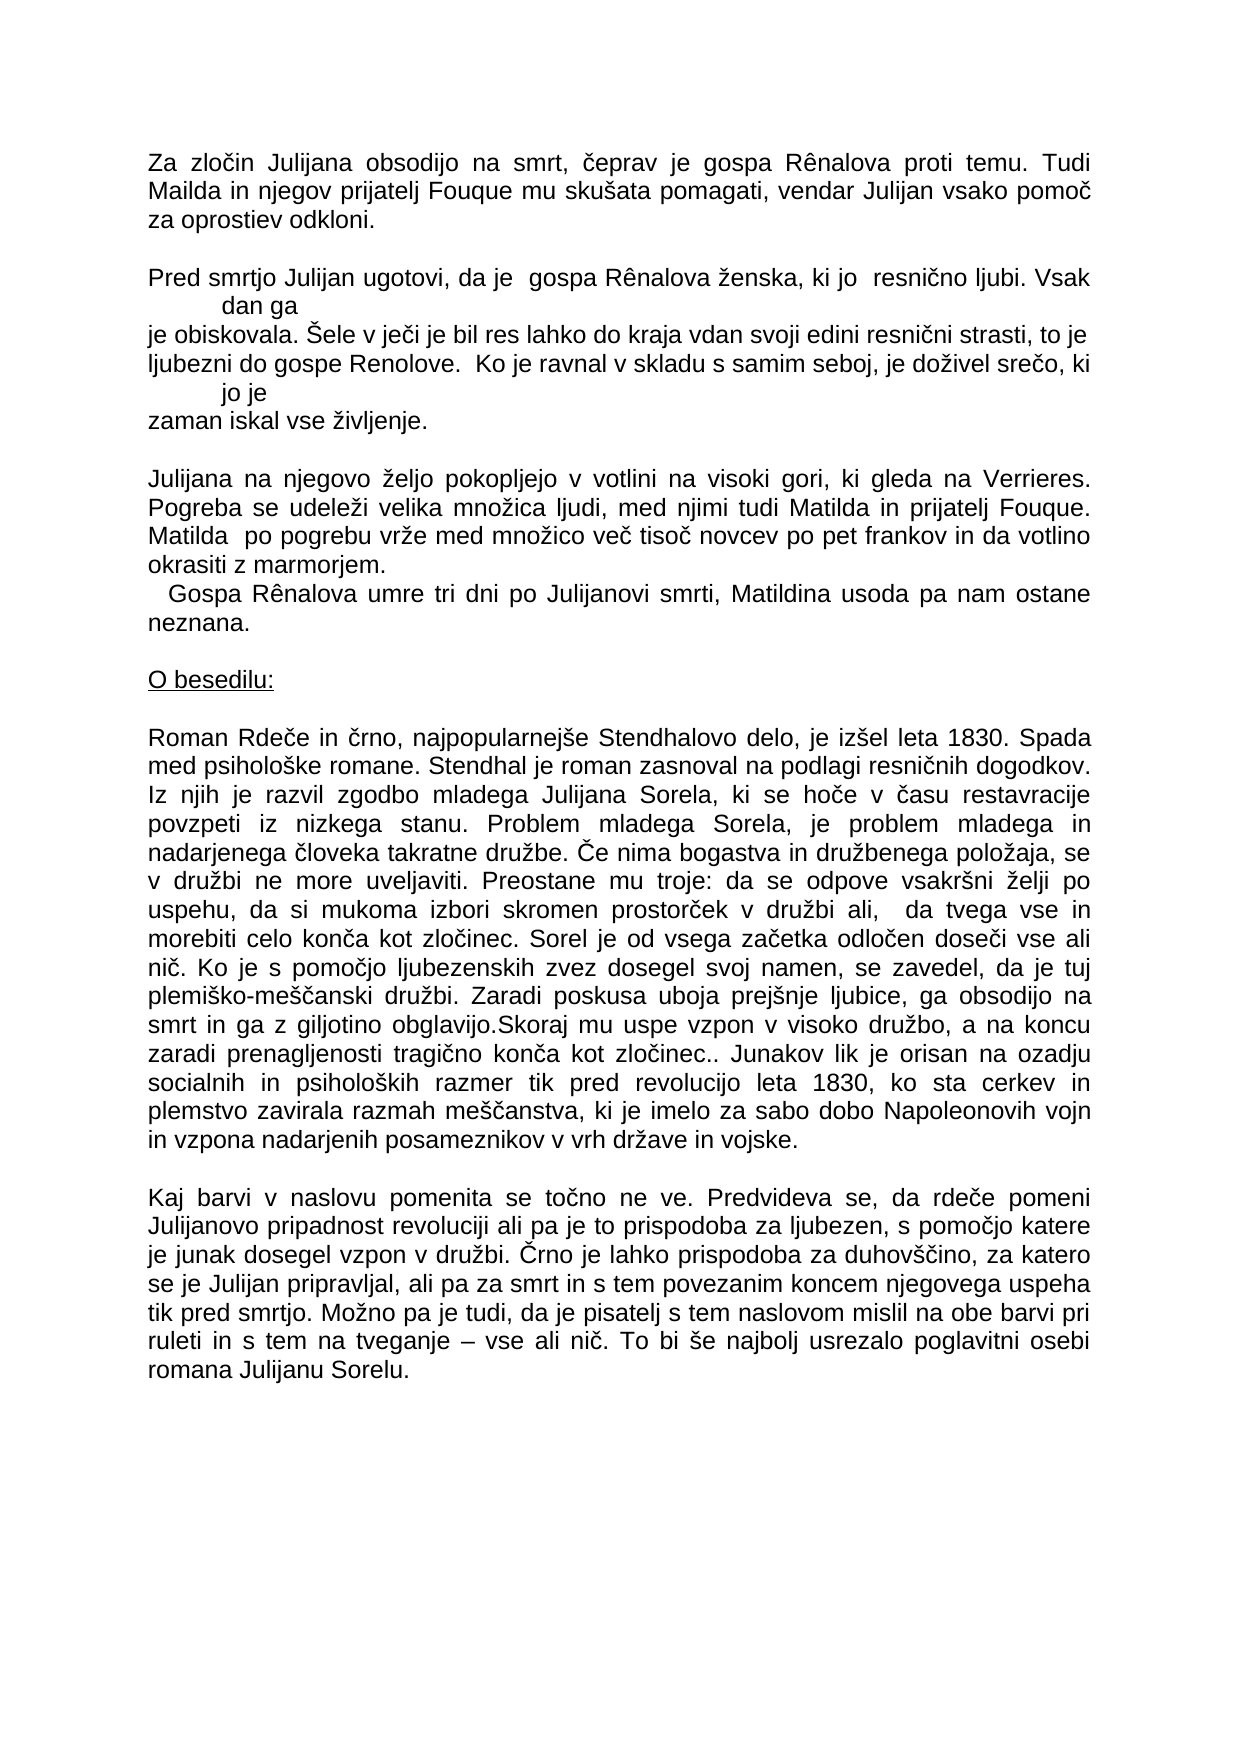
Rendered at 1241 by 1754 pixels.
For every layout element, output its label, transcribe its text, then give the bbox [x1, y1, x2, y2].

text je obiskovala. Šele v ječi je bil res lahko do kraja vdan svoji edini resnični strasti, to je [148, 320, 1093, 349]
text Za zločin Julijana obsodijo na smrt, čeprav je gospa Rênalova proti temu. Tudi Mailda in njegov prijatelj Fouque mu skušata pomagati, vendar Julijan vsako pomoč za oprostiev odkloni. [148, 148, 1093, 234]
text O besedilu: [148, 665, 1093, 694]
text Julijana na njegovo željo pokopljejo v votlini na visoki gori, ki gleda na Verrieres. Pogreba se udeleži velika množica ljudi, med njimi tudi Matilda in prijatelj Fouque. Matilda po pogrebu vrže med množico več tisoč novcev po pet frankov in da votlino okrasiti z marmorjem. [148, 464, 1093, 579]
text ljubezni do gospe Renolove. Ko je ravnal v skladu s samim seboj, je doživel srečo, ki jo je [148, 349, 1093, 406]
text Gospa Rênalova umre tri dni po Julijanovi smrti, Matildina usoda pa nam ostane neznana. [148, 579, 1093, 636]
text Kaj barvi v naslovu pomenita se točno ne ve. Predvideva se, da rdeče pomeni Julijanovo pripadnost revoluciji ali pa je to prispodoba za ljubezen, s pomočjo katere je junak dosegel vzpon v družbi. Črno je lahko prispodoba za duhovščino, za katero se je Julijan pripravljal, ali pa za smrt in s tem povezanim koncem njegovega uspeha tik pred smrtjo. Možno pa je tudi, da je pisatelj s tem naslovom mislil na obe barvi pri ruleti in s tem na tveganje – vse ali nič. To bi še najbolj usrezalo poglavitni osebi romana Julijanu Sorelu. [148, 1183, 1093, 1384]
text zaman iskal vse življenje. [148, 406, 1093, 435]
text Roman Rdeče in črno, najpopularnejše Stendhalovo delo, je izšel leta 1830. Spada med psihološke romane. Stendhal je roman zasnoval na podlagi resničnih dogodkov. Iz njih je razvil zgodbo mladega Julijana Sorela, ki se hoče v času restavracije povzpeti iz nizkega stanu. Problem mladega Sorela, je problem mladega in nadarjenega človeka takratne družbe. Če nima bogastva in družbenega položaja, se v družbi ne more uveljaviti. Preostane mu troje: da se odpove vsakršni želji po uspehu, da si mukoma izbori skromen prostorček v družbi ali, da tvega vse in morebiti celo konča kot zločinec. Sorel je od vsega začetka odločen doseči vse ali nič. Ko je s pomočjo ljubezenskih zvez dosegel svoj namen, se zavedel, da je tuj plemiško-meščanski družbi. Zaradi poskusa uboja prejšnje ljubice, ga obsodijo na smrt in ga z giljotino obglavijo.Skoraj mu uspe vzpon v visoko družbo, a na koncu zaradi prenagljenosti tragično konča kot zločinec.. Junakov lik je orisan na ozadju socialnih in psiholoških razmer tik pred revolucijo leta 1830, ko sta cerkev in plemstvo zavirala razmah meščanstva, ki je imelo za sabo dobo Napoleonovih vojn in vzpona nadarjenih posameznikov v vrh države in vojske. [148, 723, 1093, 1154]
text Pred smrtjo Julijan ugotovi, da je gospa Rênalova ženska, ki jo resnično ljubi. Vsak dan ga [148, 263, 1093, 320]
